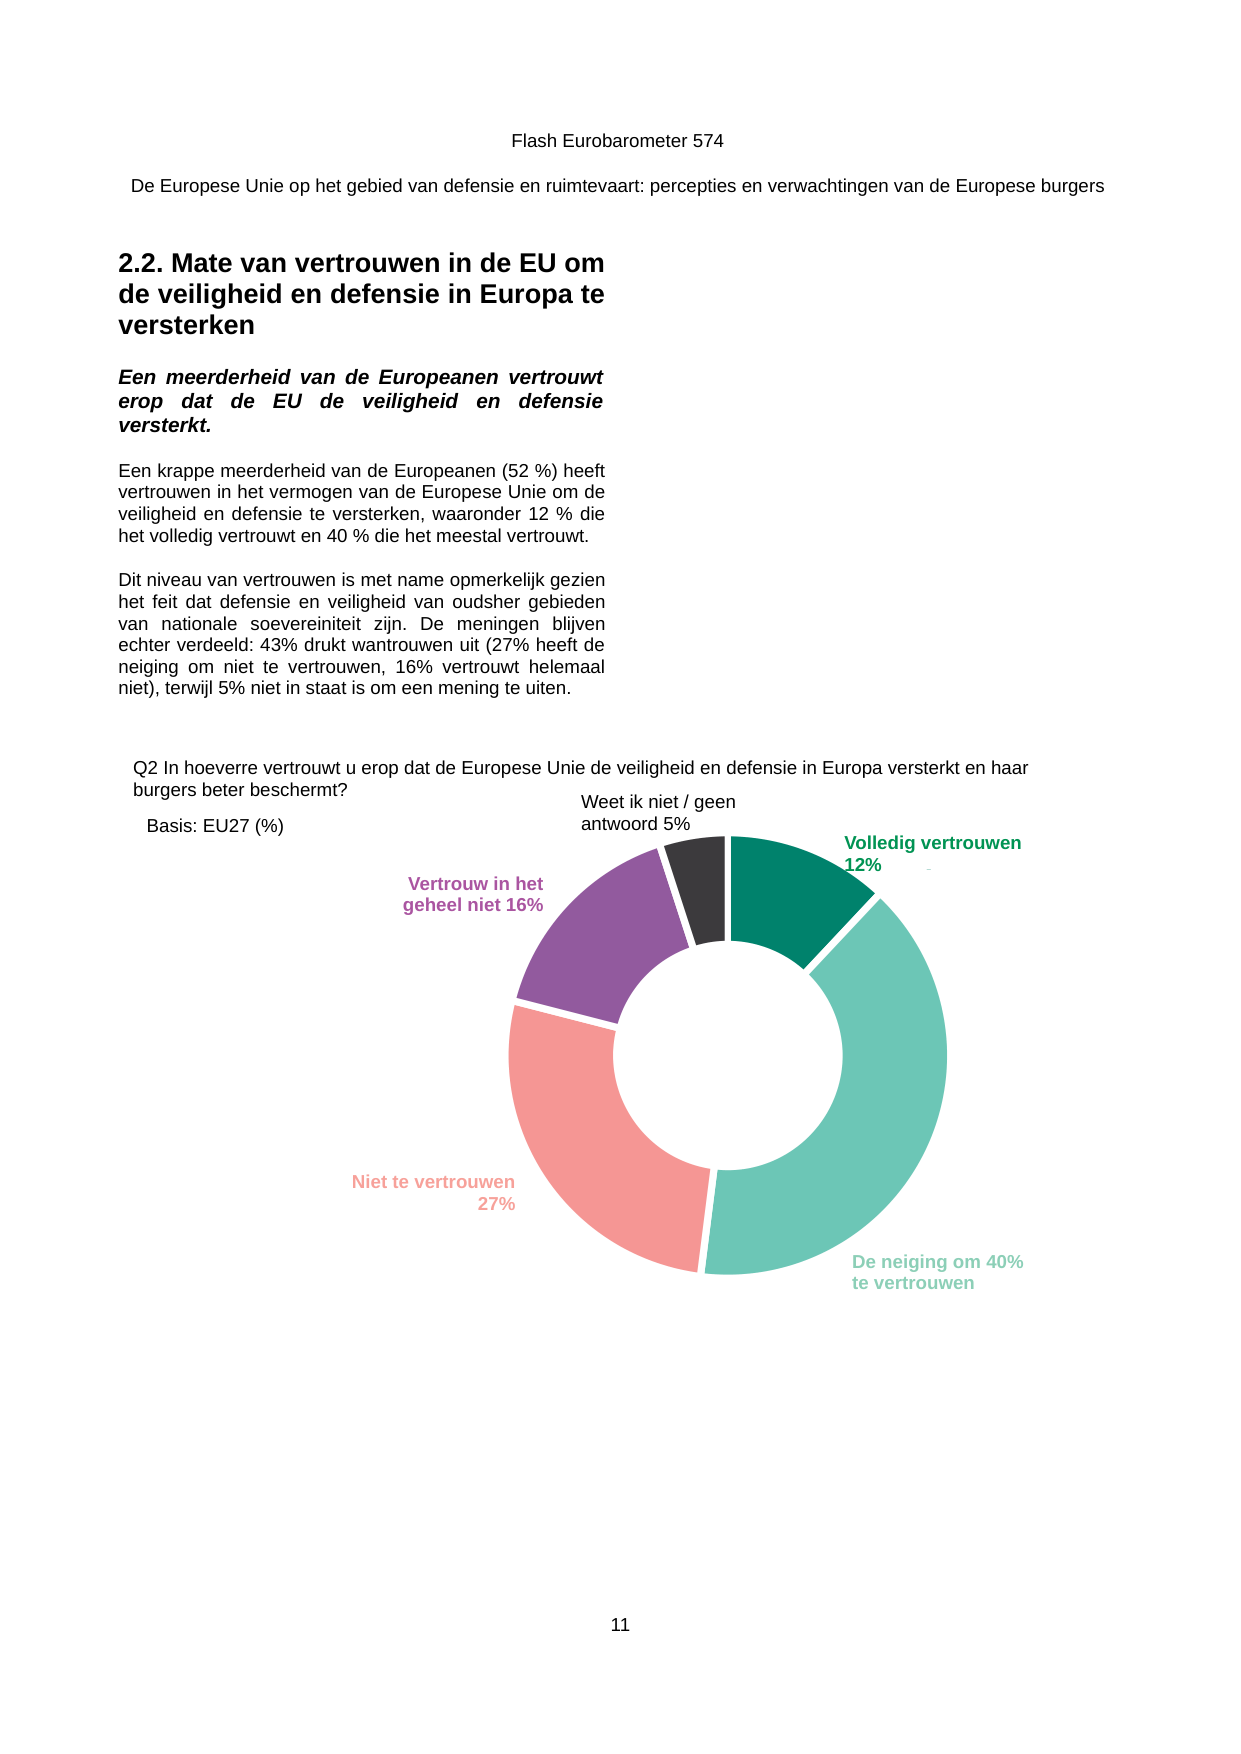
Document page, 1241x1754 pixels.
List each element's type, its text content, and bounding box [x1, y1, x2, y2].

text Een meerderheid van de Europeanen vertrouwt erop dat de EU de veiligheid en defensie versterkt. [118, 364, 605, 436]
subtitle 2.2. Mate van vertrouwen in de EU om de veiligheid en defensie in Europa te versterken [118, 247, 605, 340]
text Een krappe meerderheid van de Europeanen (52 %) heeft vertrouwen in het vermogen van de Europese Unie om de veiligheid en defensie te versterken, waaronder 12 % die het volledig vertrouwt en 40 % die het meestal vertrouwt. [118, 460, 605, 546]
text Dit niveau van vertrouwen is met name opmerkelijk gezien het feit dat defensie en veiligheid van oudsher gebieden van nationale soevereiniteit zijn. De meningen blijven echter verdeeld: 43% drukt wantrouwen uit (27% heeft de neiging om niet te vertrouwen, 16% vertrouwt helemaal niet), terwijl 5% niet in staat is om een mening te uiten. [118, 569, 605, 699]
picture [500, 823, 956, 1279]
